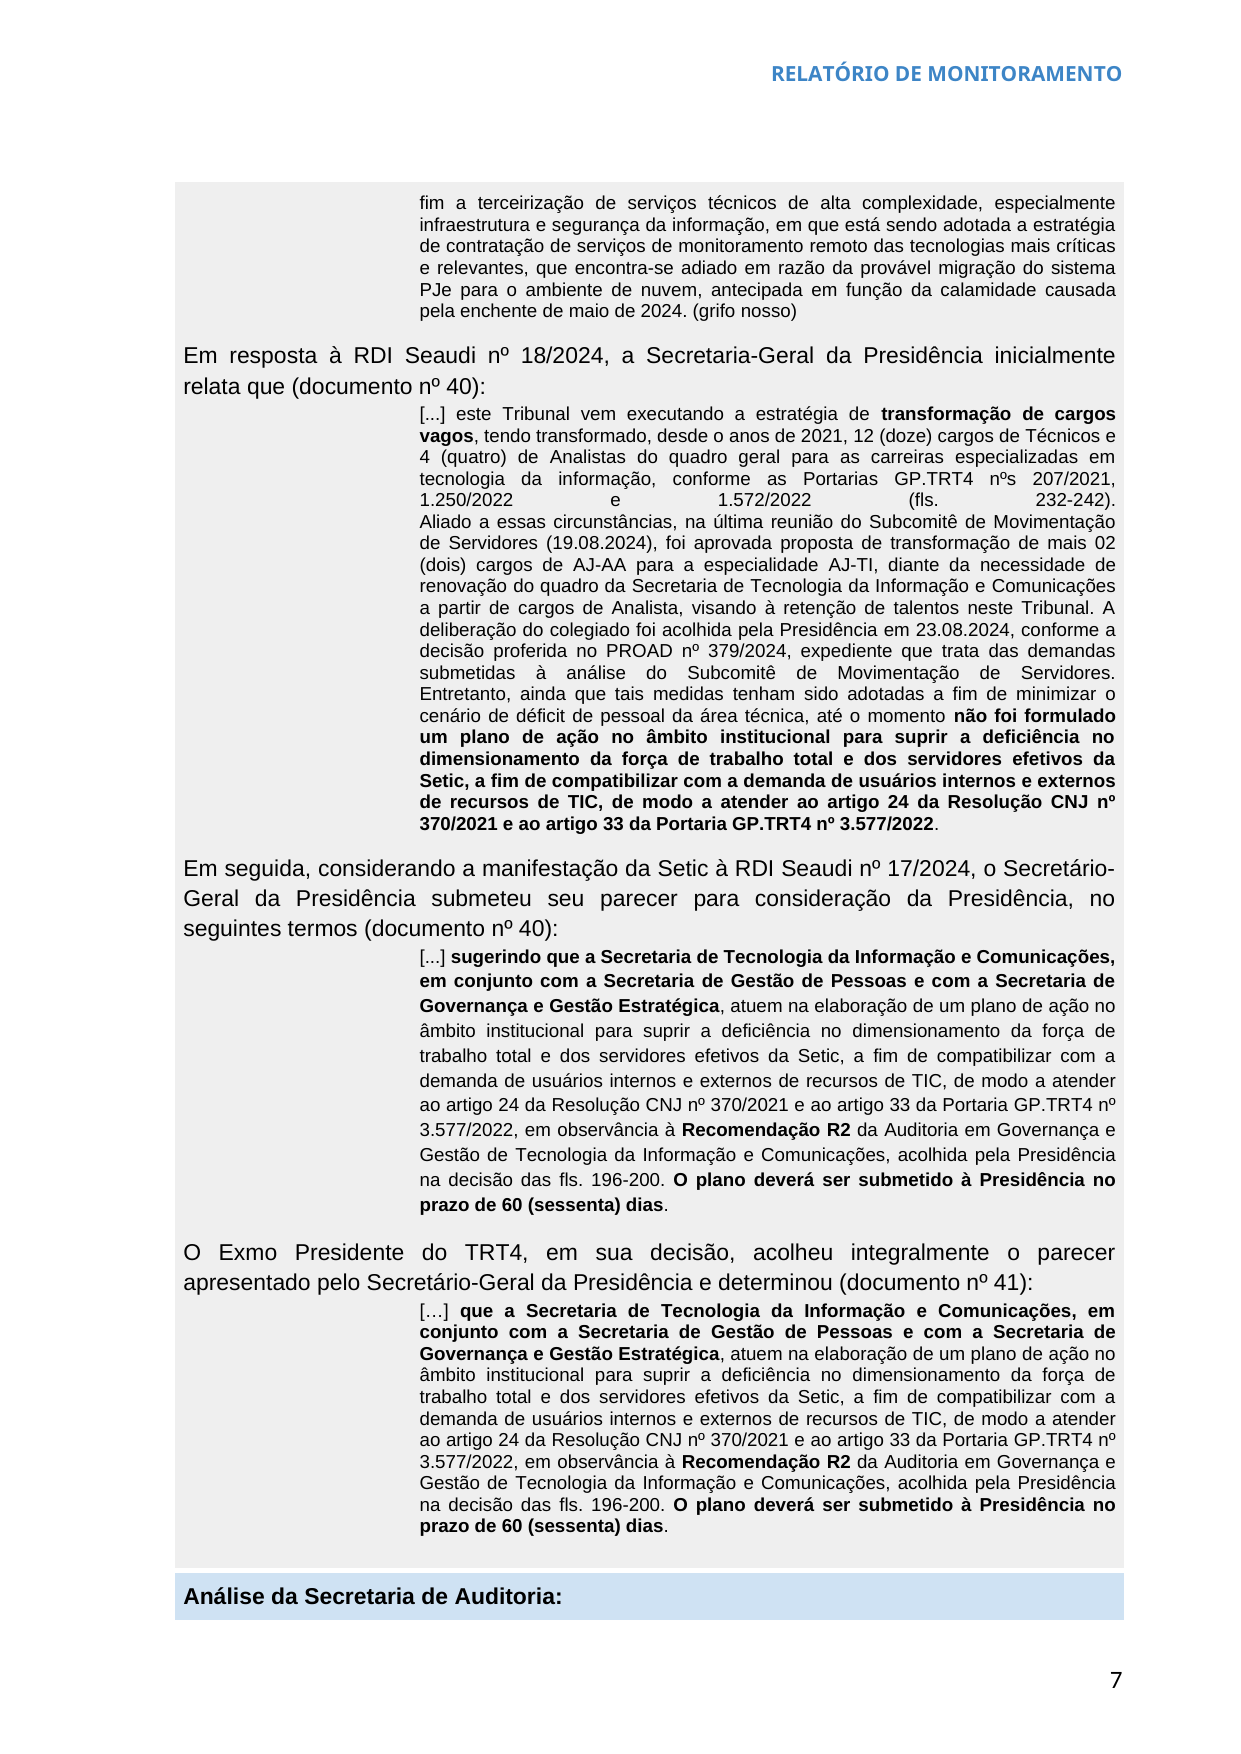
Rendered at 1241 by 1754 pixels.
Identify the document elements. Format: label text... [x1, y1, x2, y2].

table_cell Análise da Secretaria de Auditoria: [175, 1573, 1124, 1620]
table_cell fim a terceirização de serviços técnicos de alta complexidade, especialmente infraestrutura e segurança da informação, em que está sendo adotada a estratégia de contratação de serviços de monitoramento remoto das tecnologias mais críticas e relevantes, que encontra-se adiado em razão da provável migração do sistema PJe para o ambiente de nuvem, antecipada em função da calamidade causada pela enchente de maio de 2024. (grifo nosso) Em resposta à RDI Seaudi nº 18/2024, a Secretaria-Geral da Presidência inicialmente relata que (documento nº 40): [...] este Tribunal vem executando a estratégia de transformação de cargos vagos, tendo transformado, desde o anos de 2021, 12 (doze) cargos de Técnicos e 4 (quatro) de Analistas do quadro geral para as carreiras especializadas em tecnologia da informação, conforme as Portarias GP.TRT4 nºs 207/2021, 1.250/2022 e 1.572/2022 (fls. 232-242). Aliado a essas circunstâncias, na última reunião do Subcomitê de Movimentação de Servidores (19.08.2024), foi aprovada proposta de transformação de mais 02 (dois) cargos de AJ-AA para a especialidade AJ-TI, diante da necessidade de renovação do quadro da Secretaria de Tecnologia da Informação e Comunicações a partir de cargos de Analista, visando à retenção de talentos neste Tribunal. A deliberação do colegiado foi acolhida pela Presidência em 23.08.2024, conforme a decisão proferida no PROAD nº 379/2024, expediente que trata das demandas submetidas à análise do Subcomitê de Movimentação de Servidores. Entretanto, ainda que tais medidas tenham sido adotadas a fim de minimizar o cenário de déficit de pessoal da área técnica, até o momento não foi formulado um plano de ação no âmbito institucional para suprir a deficiência no dimensionamento da força de trabalho total e dos servidores efetivos da Setic, a fim de compatibilizar com a demanda de usuários internos e externos de recursos de TIC, de modo a atender ao artigo 24 da Resolução CNJ nº 370/2021 e ao artigo 33 da Portaria GP.TRT4 nº 3.577/2022. Em seguida, considerando a manifestação da Setic à RDI Seaudi nº 17/2024, o Secretário-Geral da Presidência submeteu seu parecer para consideração da Presidência, no seguintes termos (documento nº 40): [...] sugerindo que a Secretaria de Tecnologia da Informação e Comunicações, em conjunto com a Secretaria de Gestão de Pessoas e com a Secretaria de Governança e Gestão Estratégica, atuem na elaboração de um plano de ação no âmbito institucional para suprir a deficiência no dimensionamento da força de trabalho total e dos servidores efetivos da Setic, a fim de compatibilizar com a demanda de usuários internos e externos de recursos de TIC, de modo a atender ao artigo 24 da Resolução CNJ nº 370/2021 e ao artigo 33 da Portaria GP.TRT4 nº 3.577/2022, em observância à Recomendação R2 da Auditoria em Governança e Gestão de Tecnologia da Informação e Comunicações, acolhida pela Presidência na decisão das fls. 196-200. O plano deverá ser submetido à Presidência no prazo de 60 (sessenta) dias. O Exmo Presidente do TRT4, em sua decisão, acolheu integralmente o parecer apresentado pelo Secretário-Geral da Presidência e determinou (documento nº 41): […] que a Secretaria de Tecnologia da Informação e Comunicações, em conjunto com a Secretaria de Gestão de Pessoas e com a Secretaria de Governança e Gestão Estratégica, atuem na elaboração de um plano de ação no âmbito institucional para suprir a deficiência no dimensionamento da força de trabalho total e dos servidores efetivos da Setic, a fim de compatibilizar com a demanda de usuários internos e externos de recursos de TIC, de modo a atender ao artigo 24 da Resolução CNJ nº 370/2021 e ao artigo 33 da Portaria GP.TRT4 nº 3.577/2022, em observância à Recomendação R2 da Auditoria em Governança e Gestão de Tecnologia da Informação e Comunicações, acolhida pela Presidência na decisão das fls. 196-200. O plano deverá ser submetido à Presidência no prazo de 60 (sessenta) dias. [175, 182, 1124, 1568]
